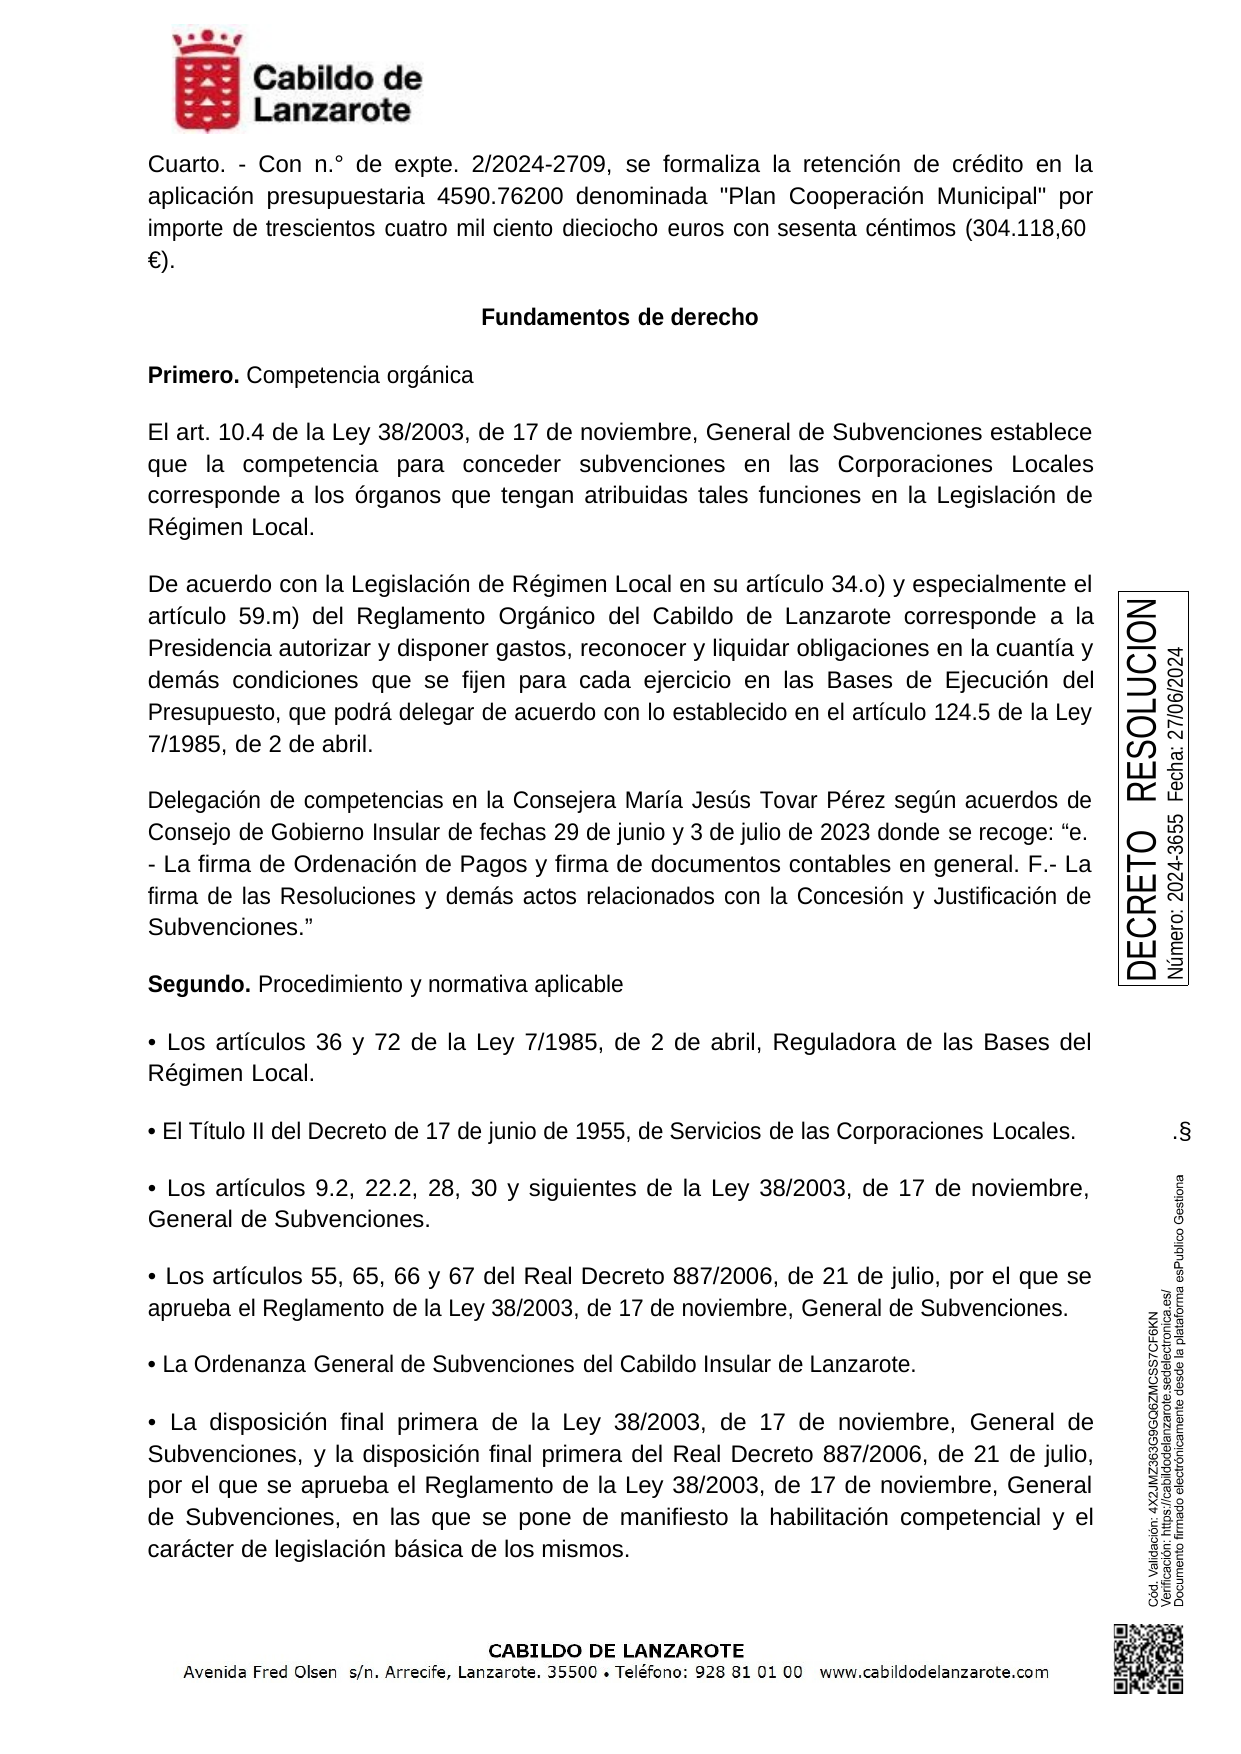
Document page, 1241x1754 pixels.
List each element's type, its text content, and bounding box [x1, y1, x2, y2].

text - La firma de Ordenación de Pagos y firma de documentos contables en general. F.- La firma de las Resoluciones y demás actos relacionados con la Concesión y Justificación de Subvenciones.” [148, 850, 1094, 941]
text Primero. Competencia orgánica [148, 361, 1198, 388]
list La Ordenanza General de Subvenciones del Cabildo Insular de Lanzarote. [147, 1350, 1148, 1378]
picture [173, 1641, 1051, 1683]
picture [1148, 1175, 1186, 1607]
list La disposición final primera de la Ley 38/2003, de 17 de noviembre, General de Subvenciones, y la disposición final primera del Real Decreto 887/2006, de 21 de julio, por el que se aprueba el Reglamento de la Ley 38/2003, de 17 de noviembre, General de Subvenciones, en las que se pone de manifiesto la habilitación competencial y el carácter de legislación básica de los mismos. [147, 1408, 1094, 1562]
picture [1113, 1624, 1184, 1694]
text Cuarto. - Con n.° de expte. 2/2024-2709, se formaliza la retención de crédito en la aplicación presupuestaria 4590.76200 denominada "Plan Cooperación Municipal" por importe de trescientos cuatro mil ciento dieciocho euros con sesenta céntimos (304.118,60 [148, 150, 1094, 242]
text DECRETO RESOLUCION [1119, 593, 1163, 985]
list Los artículos 55, 65, 66 y 67 del Real Decreto 887/2006, de 21 de julio, por el que se aprueba el Reglamento de la Ley 38/2003, de 17 de noviembre, General de Subvenciones. [148, 1262, 1094, 1321]
text De acuerdo con la Legislación de Régimen Local en su artículo 34.o) y especialmente el artículo 59.m) del Reglamento Orgánico del Cabildo de Lanzarote corresponde a la Presidencia autorizar y disponer gastos, reconocer y liquidar obligaciones en la cuantía y demás condiciones que se fijen para cada ejercicio en las Bases de Ejecución del Presupuesto, que podrá delegar de acuerdo con lo establecido en el artículo 124.5 de la Ley 7/1985, de 2 de abril. [148, 570, 1094, 758]
text El art. 10.4 de la Ley 38/2003, de 17 de noviembre, General de Subvenciones establece que la competencia para conceder subvenciones en las Corporaciones Locales corresponde a los órganos que tengan atribuidas tales funciones en la Legislación de Régimen Local. [147, 418, 1094, 541]
text Segundo. Procedimiento y normativa aplicable [148, 970, 1198, 998]
list Los artículos 36 y 72 de la Ley 7/1985, de 2 de abril, Reguladora de las Bases del Régimen Local. [147, 1028, 1094, 1087]
text Delegación de competencias en la Consejera María Jesús Tovar Pérez según acuerdos de Consejo de Gobierno Insular de fechas 29 de junio y 3 de julio de 2023 donde se recoge: “e. [147, 786, 1094, 845]
text €). [148, 246, 1198, 273]
list El Título II del Decreto de 17 de junio de 1955, de Servicios de las Corporaciones Locales. .§ [147, 1117, 1198, 1144]
list Los artículos 9.2, 22.2, 28, 30 y siguientes de la Ley 38/2003, de 17 de noviembre, General de Subvenciones. [148, 1174, 1092, 1233]
picture [171, 24, 424, 134]
subtitle Fundamentos de derecho [481, 303, 1198, 331]
text Número: 2024-3655 Fecha: 27/06/2024 [1164, 595, 1186, 985]
